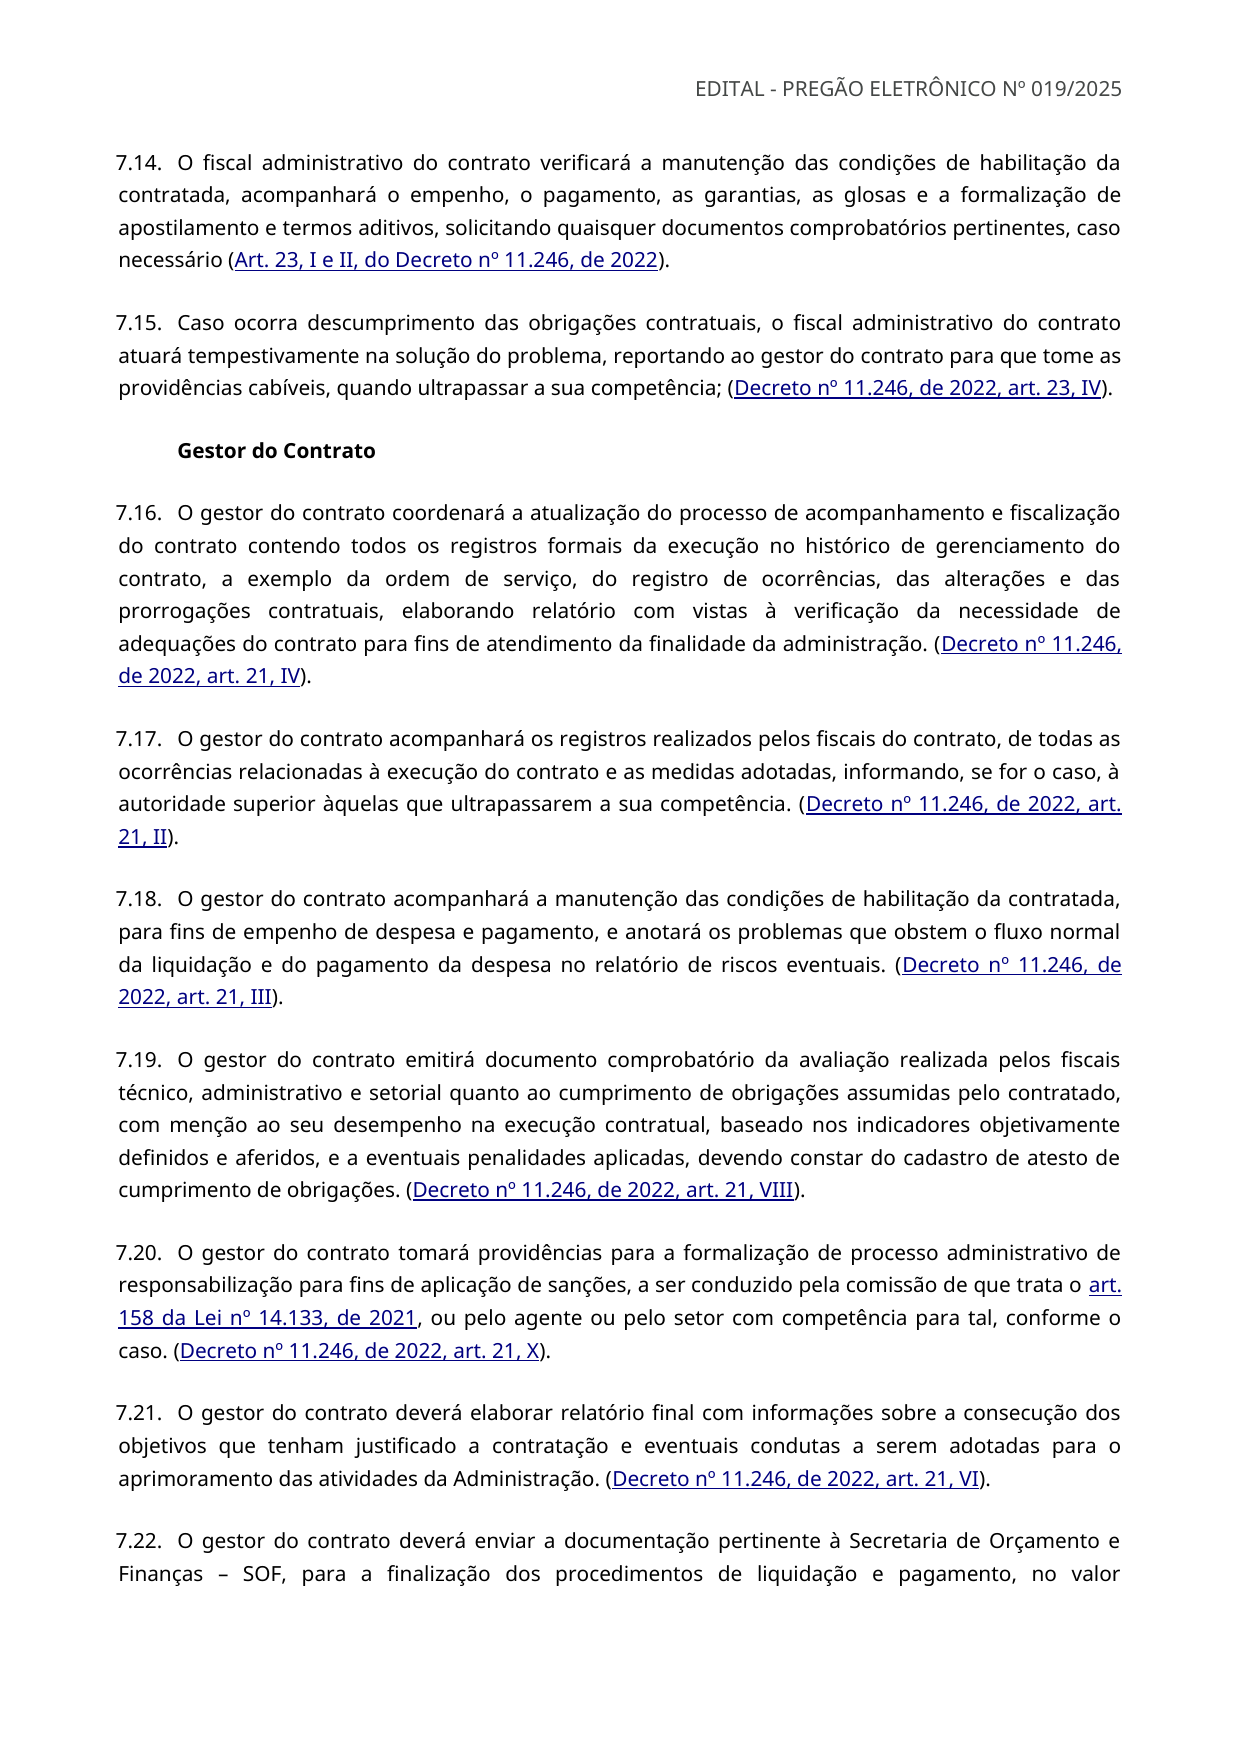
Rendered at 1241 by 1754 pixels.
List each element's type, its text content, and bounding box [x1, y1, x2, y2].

text Gestor do Contrato [177, 436, 1122, 464]
list Caso ocorra descumprimento das obrigações contratuais, o fiscal administrativo do contrato atuará tempestivamente na solução do problema, reportando ao gestor do contrato para que tome as providências cabíveis, quando ultrapassar a sua competência; (Decreto nº 11.246, de 2022, art. 23, IV). [118, 308, 1122, 402]
list O gestor do contrato tomará providências para a formalização de processo administrativo de responsabilização para fins de aplicação de sanções, a ser conduzido pela comissão de que trata o art. 158 da Lei nº 14.133, de 2021, ou pelo agente ou pelo setor com competência para tal, conforme o caso. (Decreto nº 11.246, de 2022, art. 21, X). [118, 1238, 1122, 1364]
list O gestor do contrato deverá enviar a documentação pertinente à Secretaria de Orçamento e Finanças – SOF, para a finalização dos procedimentos de liquidação e pagamento, no valor [118, 1526, 1122, 1587]
list O gestor do contrato acompanhará a manutenção das condições de habilitação da contratada, para fins de empenho de despesa e pagamento, e anotará os problemas que obstem o fluxo normal da liquidação e do pagamento da despesa no relatório de riscos eventuais. (Decreto nº 11.246, de 2022, art. 21, III). [118, 884, 1122, 1011]
list O gestor do contrato deverá elaborar relatório final com informações sobre a consecução dos objetivos que tenham justificado a contratação e eventuais condutas a serem adotadas para o aprimoramento das atividades da Administração. (Decreto nº 11.246, de 2022, art. 21, VI). [118, 1398, 1122, 1492]
list O fiscal administrativo do contrato verificará a manutenção das condições de habilitação da contratada, acompanhará o empenho, o pagamento, as garantias, as glosas e a formalização de apostilamento e termos aditivos, solicitando quaisquer documentos comprobatórios pertinentes, caso necessário (Art. 23, I e II, do Decreto nº 11.246, de 2022). [118, 148, 1122, 274]
list O gestor do contrato acompanhará os registros realizados pelos fiscais do contrato, de todas as ocorrências relacionadas à execução do contrato e as medidas adotadas, informando, se for o caso, à autoridade superior àquelas que ultrapassarem a sua competência. (Decreto nº 11.246, de 2022, art. 21, II). [118, 724, 1122, 850]
list O gestor do contrato emitirá documento comprobatório da avaliação realizada pelos fiscais técnico, administrativo e setorial quanto ao cumprimento de obrigações assumidas pelo contratado, com menção ao seu desempenho na execução contratual, baseado nos indicadores objetivamente definidos e aferidos, e a eventuais penalidades aplicadas, devendo constar do cadastro de atesto de cumprimento de obrigações. (Decreto nº 11.246, de 2022, art. 21, VIII). [118, 1045, 1122, 1204]
list O gestor do contrato coordenará a atualização do processo de acompanhamento e fiscalização do contrato contendo todos os registros formais da execução no histórico de gerenciamento do contrato, a exemplo da ordem de serviço, do registro de ocorrências, das alterações e das prorrogações contratuais, elaborando relatório com vistas à verificação da necessidade de adequações do contrato para fins de atendimento da finalidade da administração. (Decreto nº 11.246, de 2022, art. 21, IV). [118, 498, 1122, 690]
